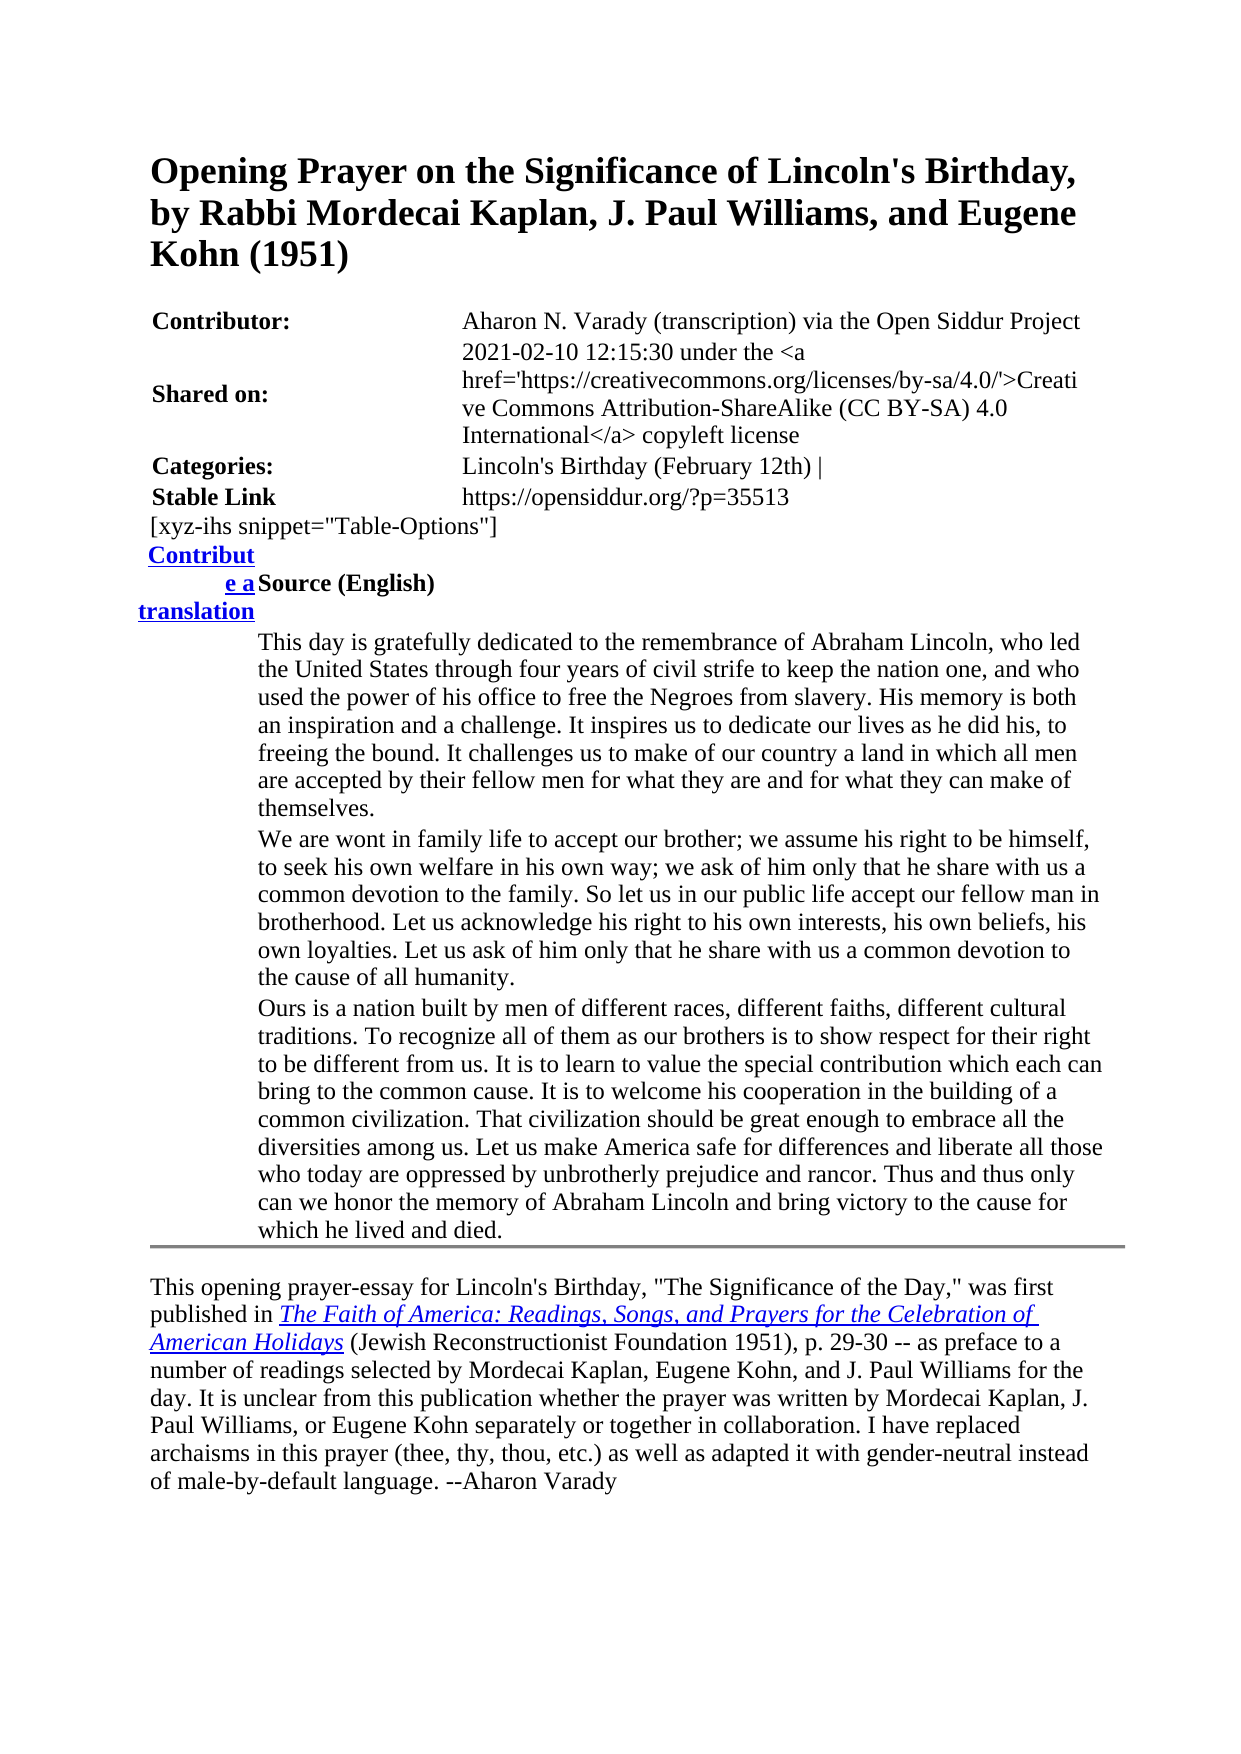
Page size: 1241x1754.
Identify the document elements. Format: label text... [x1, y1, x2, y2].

table_cell 2021-02-10 12:15:30 under the <a href='https://creativecommons.org/licenses/by-sa/4.0/'>Creative Commons Attribution-ShareAlike (CC BY-SA) 4.0 International</a> copyleft license [460, 337, 1090, 451]
table_header Aharon N. Varady (transcription) via the Open Siddur Project [460, 306, 1090, 337]
table_header Contribute a translation [135, 540, 256, 626]
table_cell https://opensiddur.org/?p=35513 [460, 481, 1090, 512]
table_cell This day is gratefully dedicated to the remembrance of Abraham Lincoln, who led the United States through four years of civil strife to keep the nation one, and who used the power of his office to free the Negroes from slavery. His memory is both an inspiration and a challenge. It inspires us to dedicate our lives as he did his, to freeing the bound. It challenges us to make of our country a land in which all men are accepted by their fellow men for what they are and for what they can make of themselves. [256, 626, 1105, 823]
table_cell [135, 993, 256, 1245]
table_cell We are wont in family life to accept our brother; we assume his right to be himself, to seek his own welfare in his own way; we ask of him only that he share with us a common devotion to the family. So let us in our public life accept our fellow man in brotherhood. Let us acknowledge his right to his own interests, his own beliefs, his own loyalties. Let us ask of him only that he share with us a common devotion to the cause of all humanity. [256, 823, 1105, 993]
table_header Contributor: [150, 306, 460, 337]
table_cell Shared on: [150, 337, 460, 451]
table_header Source (English) [256, 540, 1105, 626]
table_cell Lincoln's Birthday (February 12th) | [460, 451, 1090, 481]
table_cell Categories: [150, 451, 460, 481]
text [xyz-ihs snippet="Table-Options"] [150, 512, 1090, 540]
subtitle Opening Prayer on the Significance of Lincoln's Birthday, by Rabbi Mordecai Kaplan, J. Paul Williams, and Eugene Kohn (1951) [150, 150, 1090, 275]
table_cell [135, 823, 256, 993]
table_cell Ours is a nation built by men of different races, different faiths, different cultural traditions. To recognize all of them as our brothers is to show respect for their right to be different from us. It is to learn to value the special contribution which each can bring to the common cause. It is to welcome his cooperation in the building of a common civilization. That civilization should be great enough to embrace all the diversities among us. Let us make America safe for differences and liberate all those who today are oppressed by unbrotherly prejudice and rancor. Thus and thus only can we honor the memory of Abraham Lincoln and bring victory to the cause for which he lived and died. [256, 993, 1105, 1245]
table_cell [135, 626, 256, 823]
table_cell Stable Link [150, 481, 460, 512]
text This opening prayer-essay for Lincoln's Birthday, "The Significance of the Day," was first published in The Faith of America: Readings, Songs, and Prayers for the Celebration of American Holidays (Jewish Reconstructionist Foundation 1951), p. 29-30 -- as preface to a number of readings selected by Mordecai Kaplan, Eugene Kohn, and J. Paul Williams for the day. It is unclear from this publication whether the prayer was written by Mordecai Kaplan, J. Paul Williams, or Eugene Kohn separately or together in collaboration. I have replaced archaisms in this prayer (thee, thy, thou, etc.) as well as adapted it with gender-neutral instead of male-by-default language. --Aharon Varady [150, 1273, 1090, 1494]
